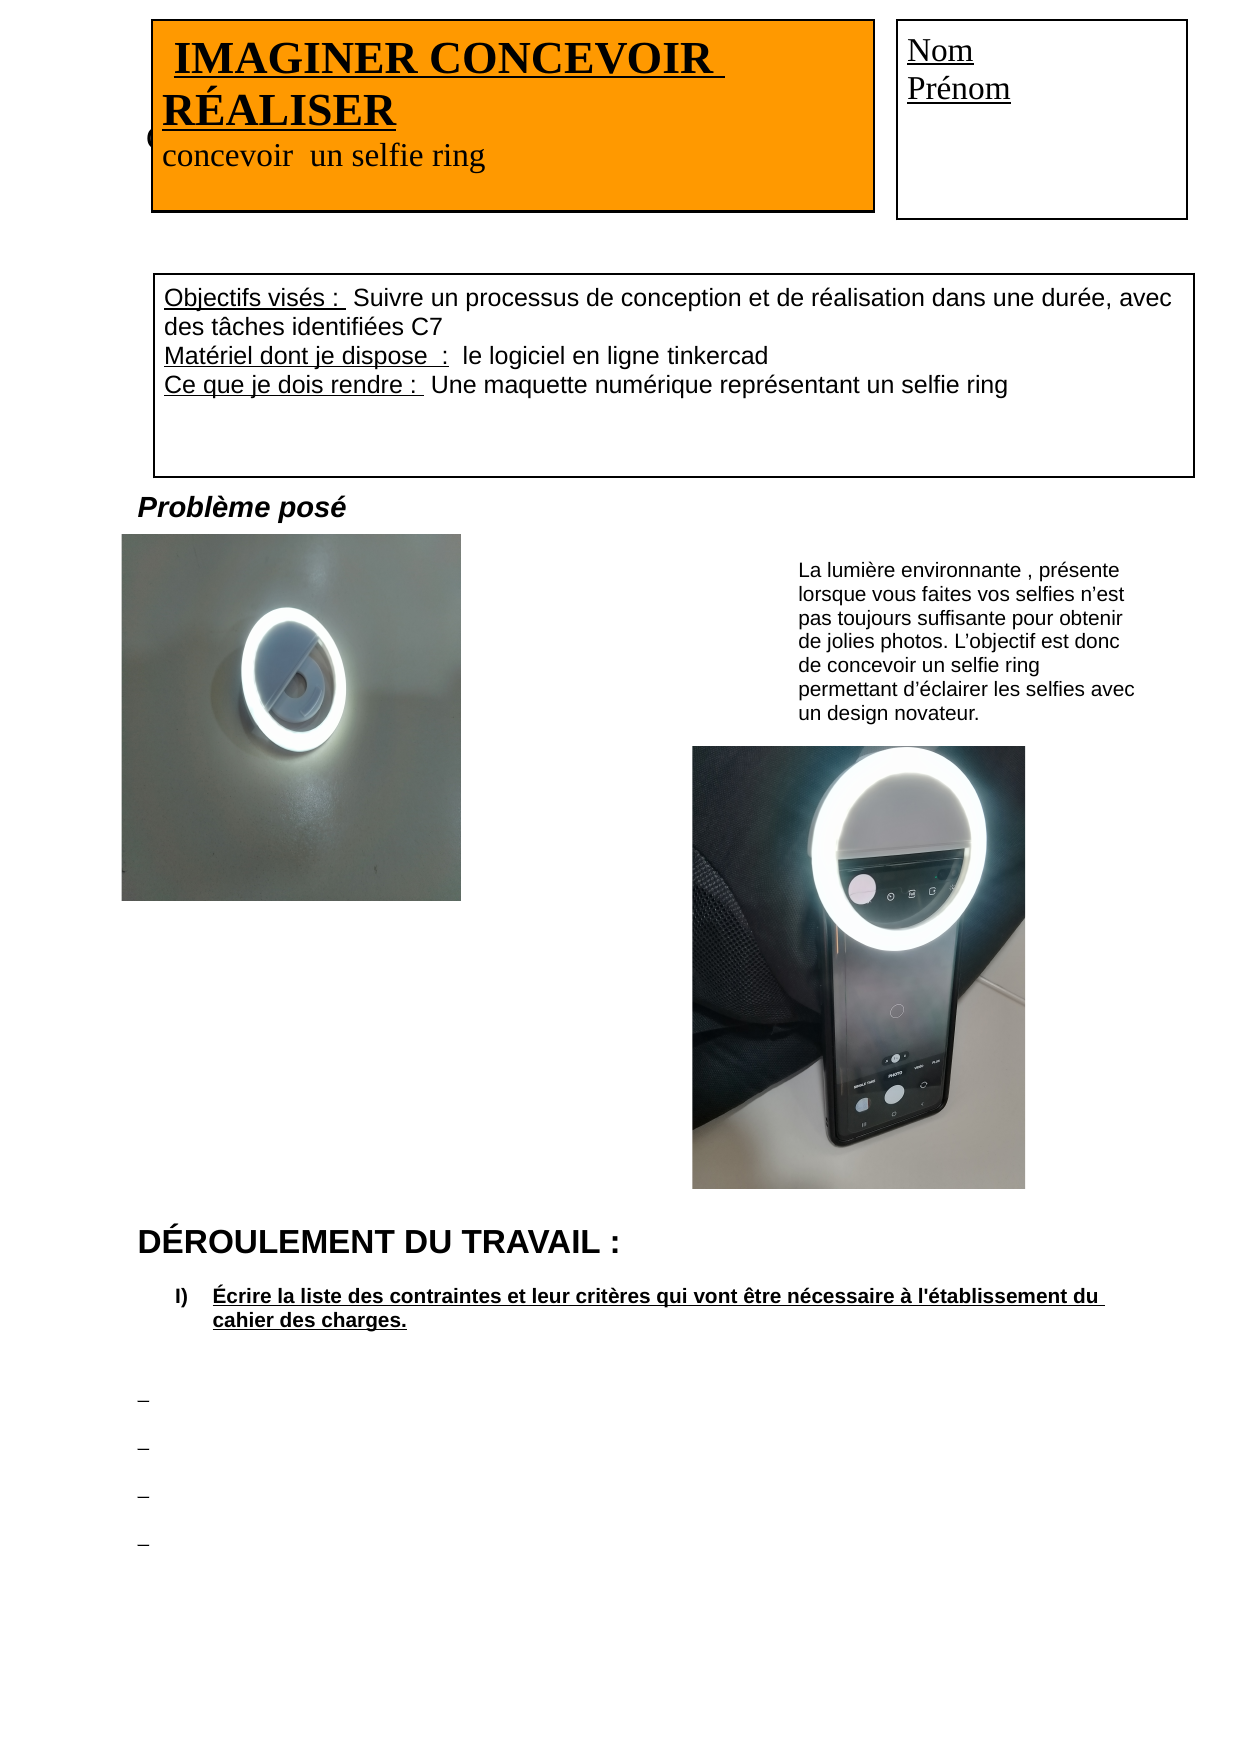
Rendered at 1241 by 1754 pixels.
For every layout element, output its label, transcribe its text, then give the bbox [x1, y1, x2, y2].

picture [121, 534, 461, 901]
text Objectifs visés : Suivre un processus de conception et de réalisation dans une durée, avec des tâches identifiées C7 [164, 283, 1184, 341]
text _ [137, 1476, 1123, 1500]
text Matériel dont je dispose : le logiciel en ligne tinkercad [164, 341, 1184, 370]
list Écrire la liste des contraintes et leur critères qui vont être nécessaire à l'établissement du cahier des charges. [175, 1284, 1123, 1332]
text _ [137, 1380, 1123, 1404]
text _ [137, 1428, 1123, 1452]
picture [692, 746, 1026, 1189]
text DÉROULEMENT DU TRAVAIL : [137, 1222, 1123, 1260]
text _ [137, 1524, 1123, 1548]
text Problème posé [137, 344, 1123, 524]
text Ce que je dois rendre : Une maquette numérique représentant un selfie ring [164, 370, 1184, 398]
